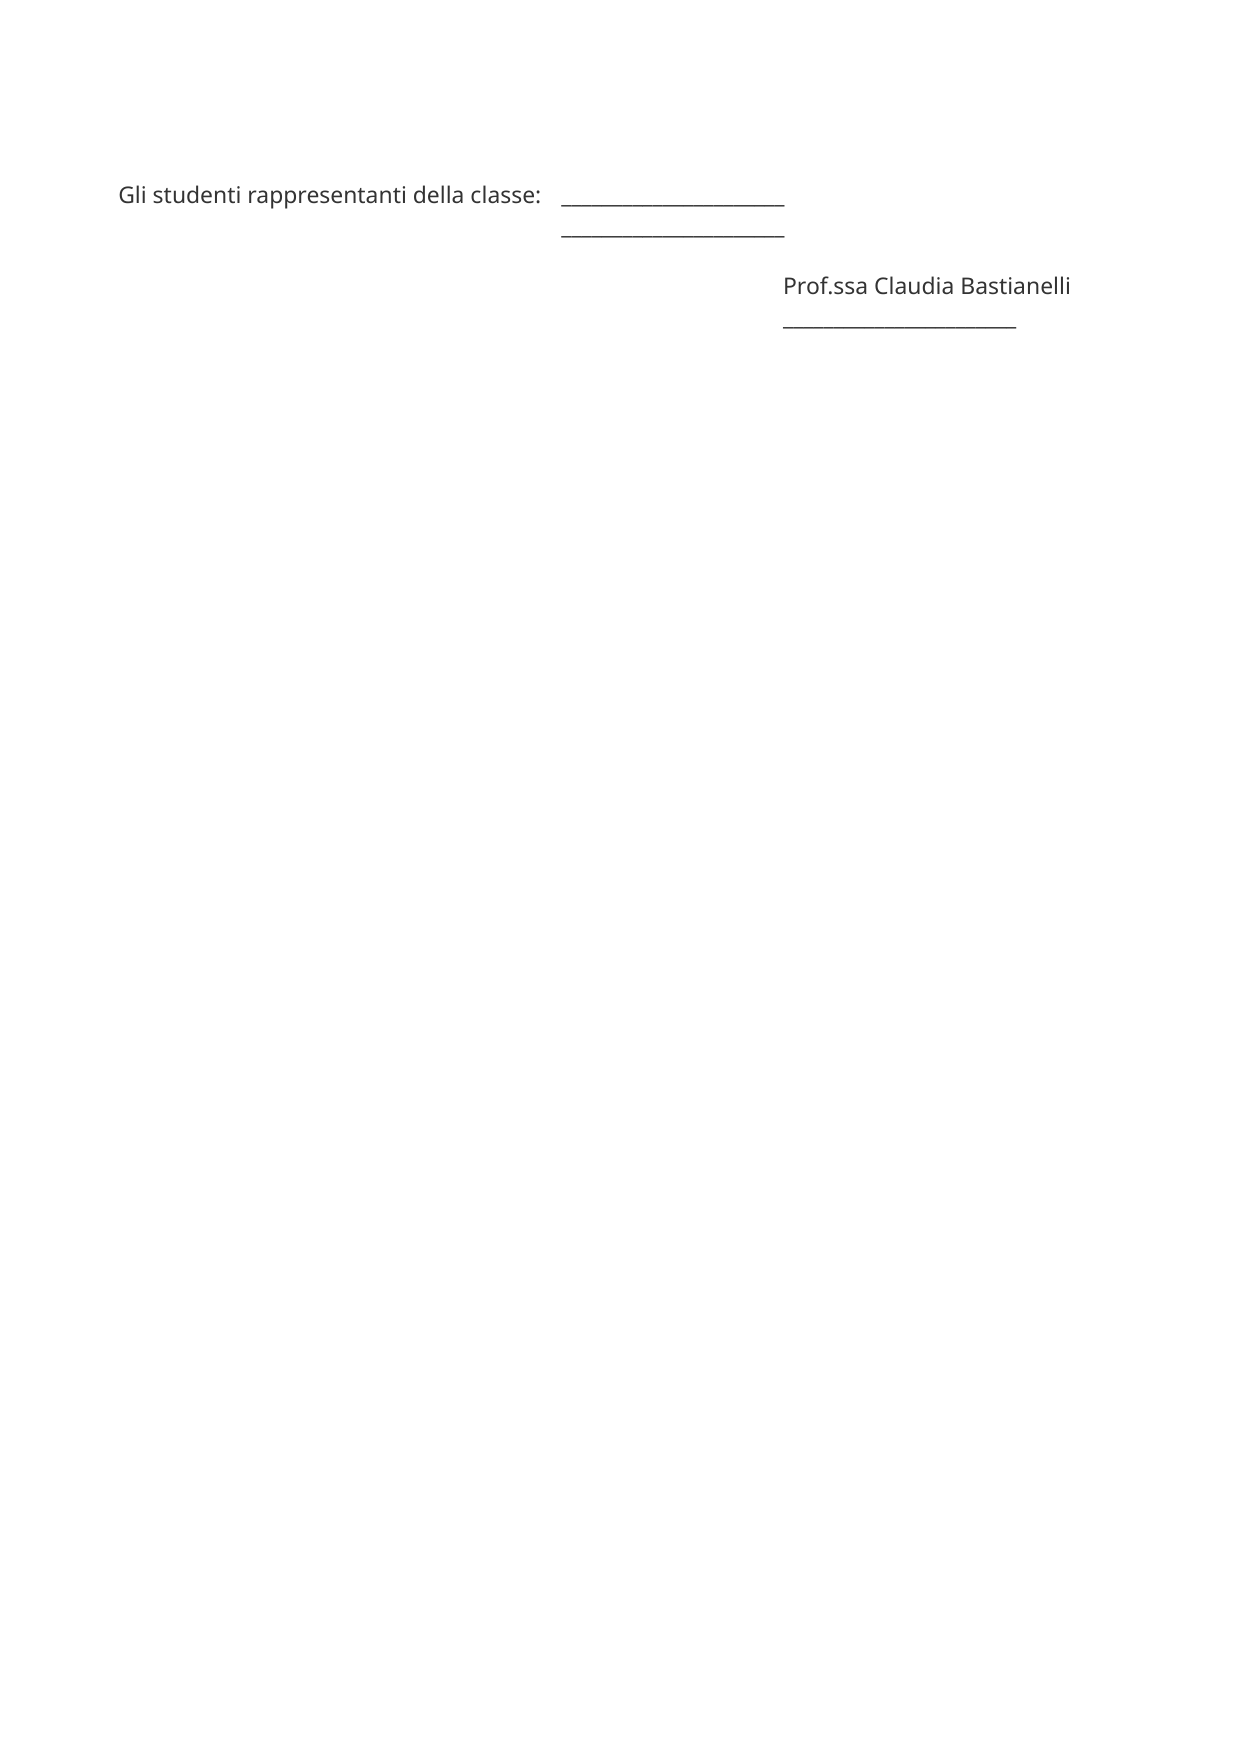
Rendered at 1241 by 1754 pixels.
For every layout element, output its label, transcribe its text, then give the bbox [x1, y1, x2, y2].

text Gli studenti rappresentanti della classe: ______________________ [118, 179, 1122, 210]
text Prof.ssa Claudia Bastianelli [118, 270, 1122, 301]
text _______________________ [783, 301, 1122, 333]
text ______________________ [118, 210, 1122, 241]
